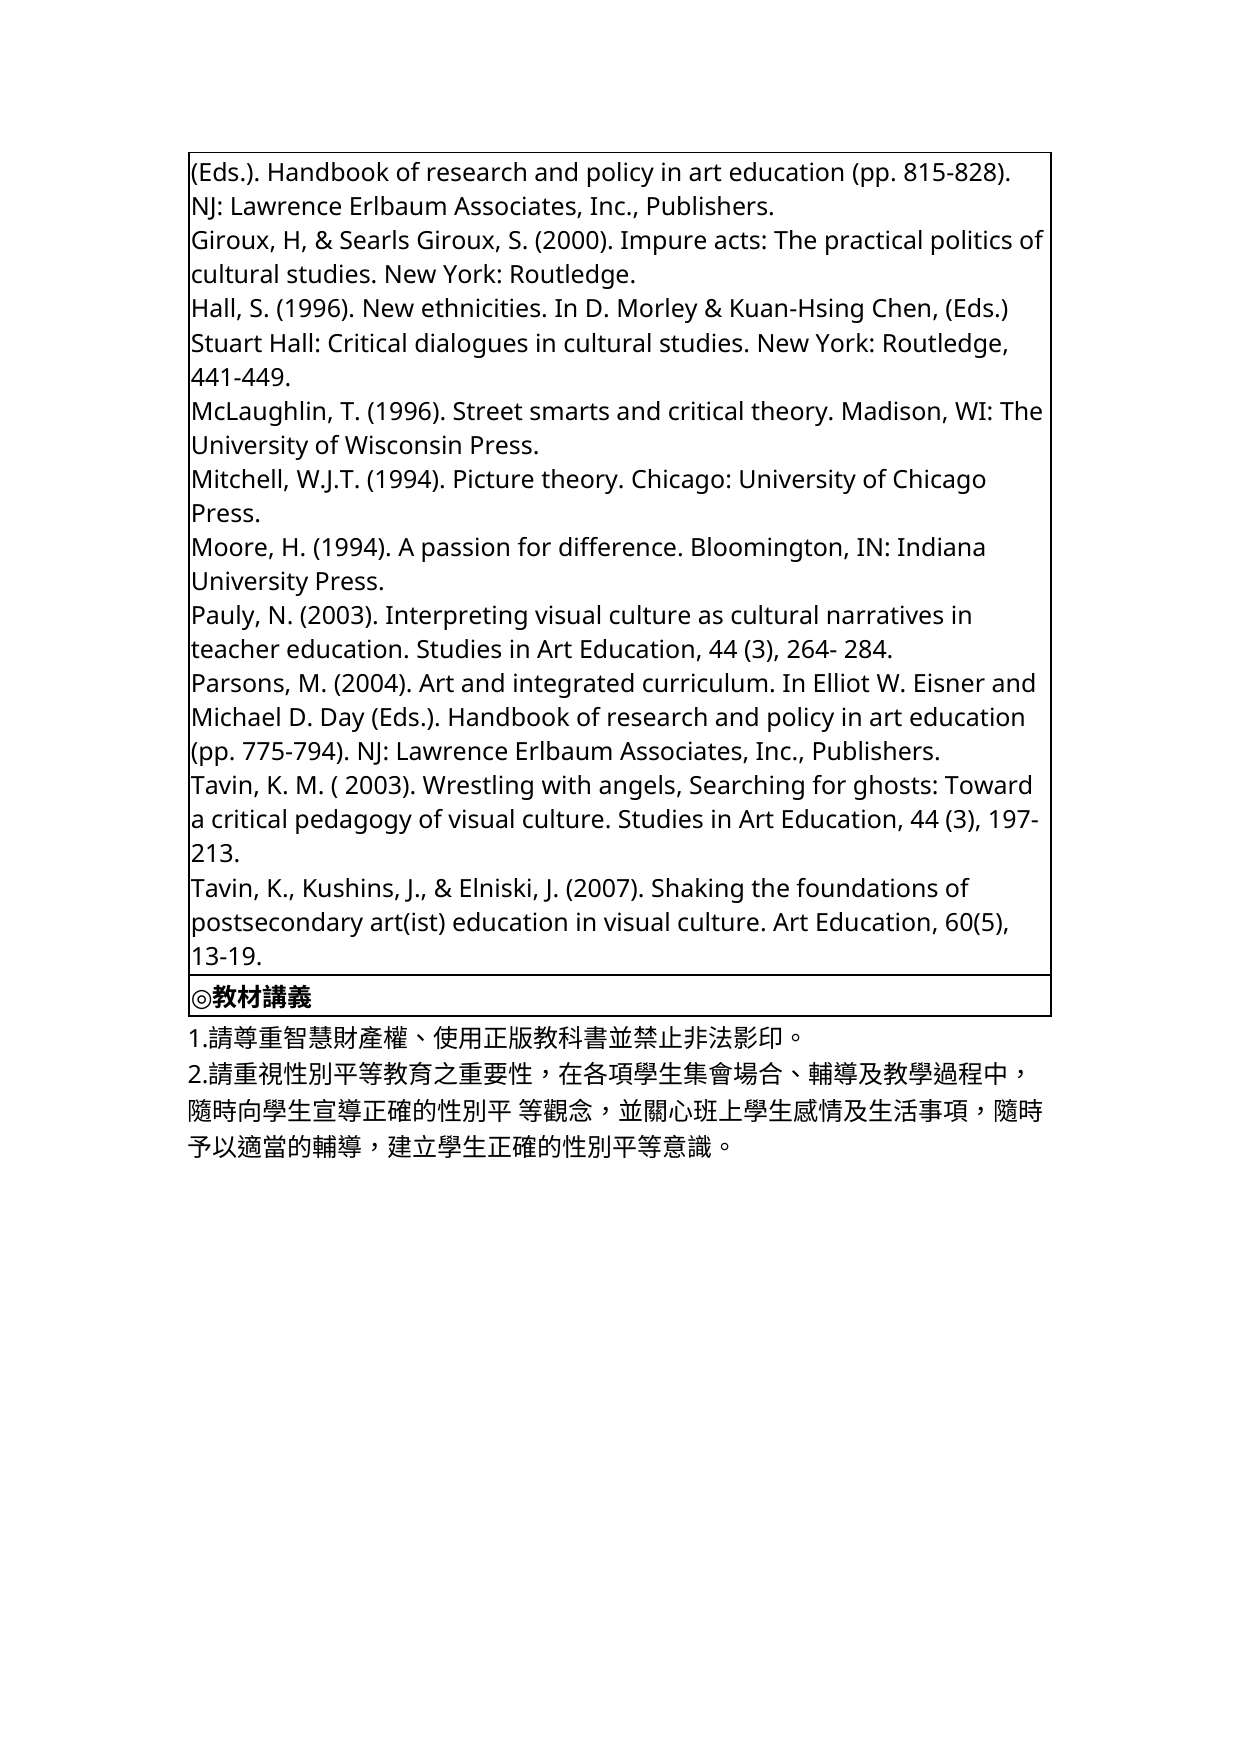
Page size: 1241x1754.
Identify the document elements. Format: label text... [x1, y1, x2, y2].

table_cell ◎教材講義 [190, 976, 1050, 1015]
table_cell (Eds.). Handbook of research and policy in art education (pp. 815-828). NJ: Lawrence Erlbaum Associates, Inc., Publishers. Giroux, H, & Searls Giroux, S. (2000). Impure acts: The practical politics of cultural studies. New York: Routledge. Hall, S. (1996). New ethnicities. In D. Morley & Kuan-Hsing Chen, (Eds.) Stuart Hall: Critical dialogues in cultural studies. New York: Routledge, 441-449. McLaughlin, T. (1996). Street smarts and critical theory. Madison, WI: The University of Wisconsin Press. Mitchell, W.J.T. (1994). Picture theory. Chicago: University of Chicago Press. Moore, H. (1994). A passion for difference. Bloomington, IN: Indiana University Press. Pauly, N. (2003). Interpreting visual culture as cultural narratives in teacher education. Studies in Art Education, 44 (3), 264- 284. Parsons, M. (2004). Art and integrated curriculum. In Elliot W. Eisner and Michael D. Day (Eds.). Handbook of research and policy in art education (pp. 775-794). NJ: Lawrence Erlbaum Associates, Inc., Publishers. Tavin, K. M. ( 2003). Wrestling with angels, Searching for ghosts: Toward a critical pedagogy of visual culture. Studies in Art Education, 44 (3), 197- 213. Tavin, K., Kushins, J., & Elniski, J. (2007). Shaking the foundations of postsecondary art(ist) education in visual culture. Art Education, 60(5), 13-19. [190, 153, 1050, 974]
text 1.請尊重智慧財產權、使用正版教科書並禁止非法影印。 2.請重視性別平等教育之重要性，在各項學生集會場合、輔導及教學過程中，隨時向學生宣導正確的性別平 等觀念，並關心班上學生感情及生活事項，隨時予以適當的輔導，建立學生正確的性別平等意識。 [187, 1018, 1053, 1163]
